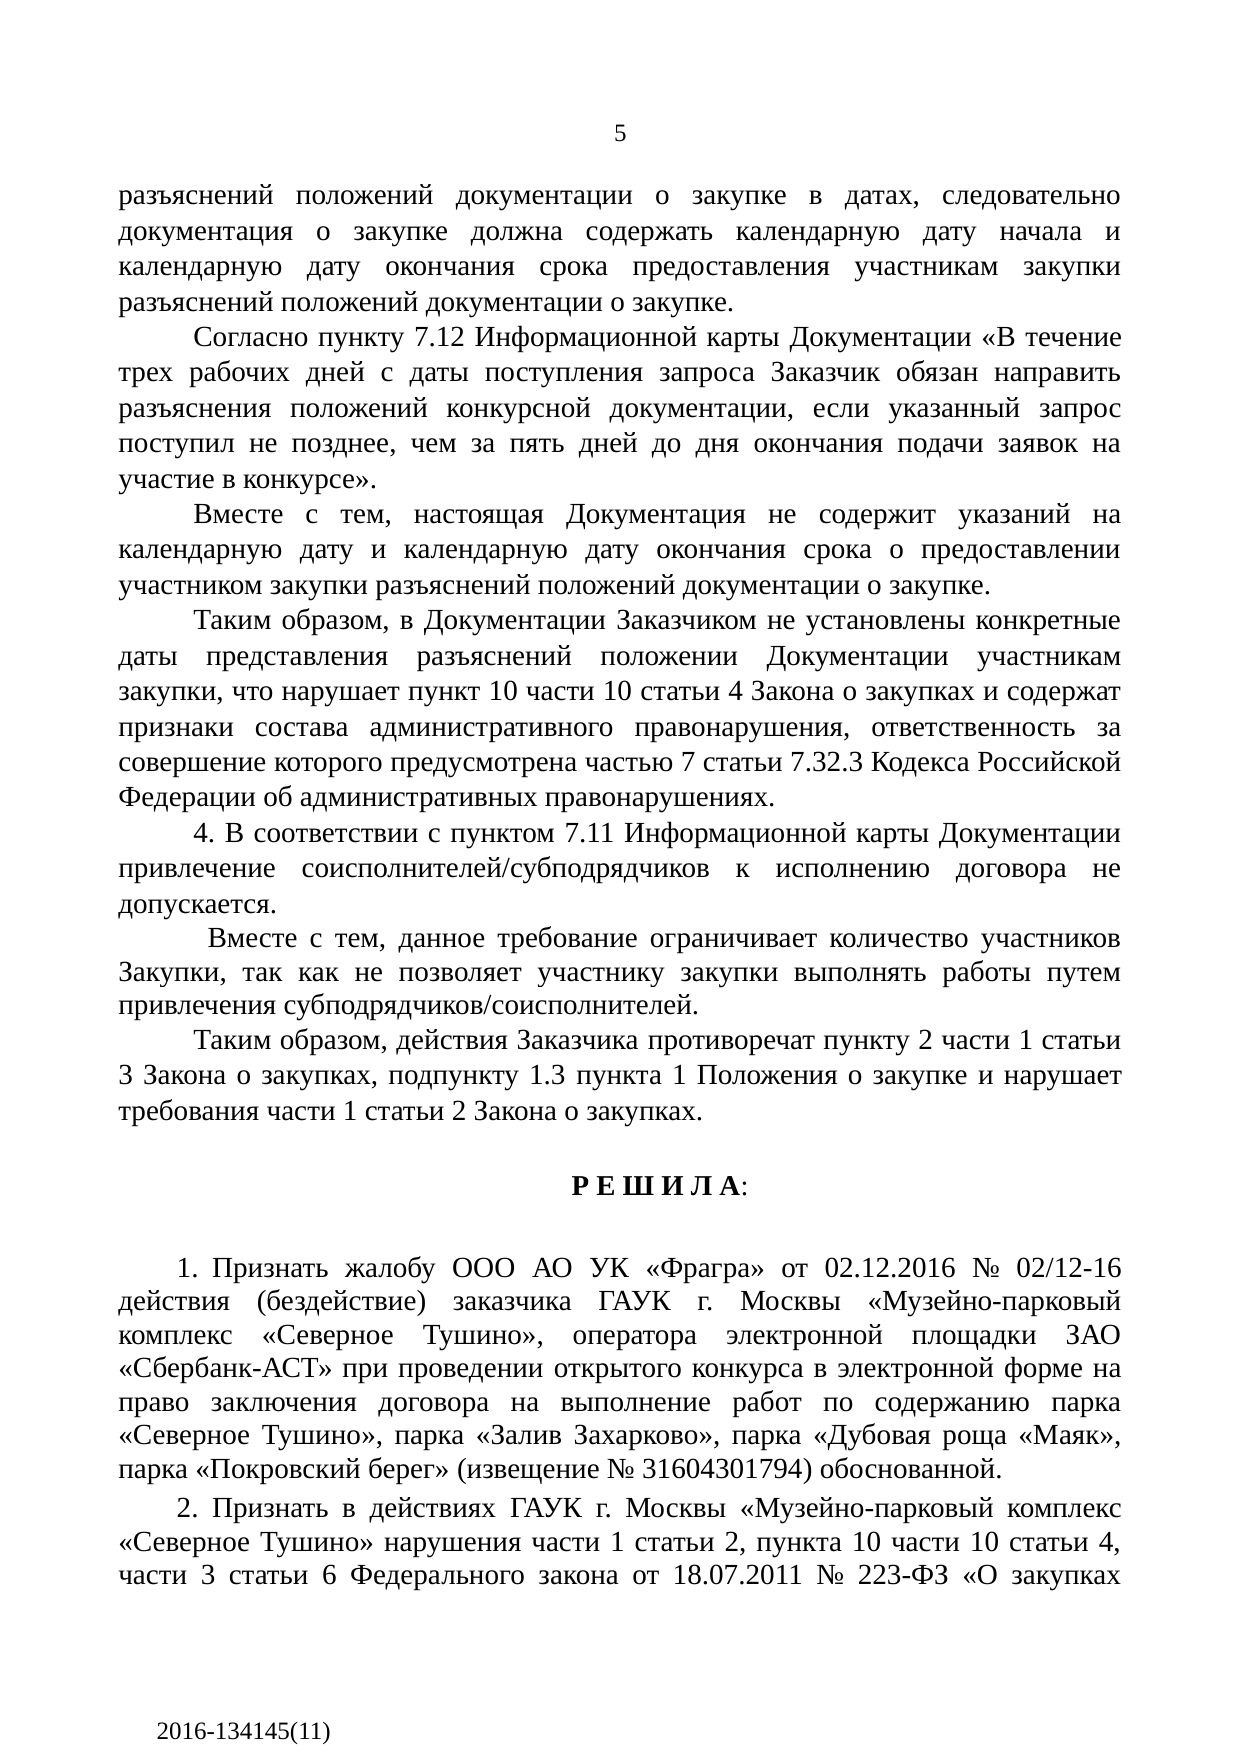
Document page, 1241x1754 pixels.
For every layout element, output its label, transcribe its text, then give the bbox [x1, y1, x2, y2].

text Таким образом, в Документации Заказчиком не установлены конкретные даты представления разъяснений положении Документации участникам закупки, что нарушает пункт 10 части 10 статьи 4 Закона о закупках и содержат признаки состава административного правонарушения, ответственность за совершение которого предусмотрена частью 7 статьи 7.32.3 Кодекса Российской Федерации об административных правонарушениях. [118, 601, 1122, 814]
text разъяснений положений документации о закупке в датах, следовательно документация о закупке должна содержать календарную дату начала и календарную дату окончания срока предоставления участникам закупки разъяснений положений документации о закупке. [118, 176, 1122, 318]
text Вместе с тем, настоящая Документация не содержит указаний на календарную дату и календарную дату окончания срока о предоставлении участником закупки разъяснений положений документации о закупке. [118, 495, 1122, 601]
list Признать в действиях ГАУК г. Москвы «Музейно-парковый комплекс «Северное Тушино» нарушения части 1 статьи 2, пункта 10 части 10 статьи 4, части 3 статьи 6 Федерального закона от 18.07.2011 № 223-ФЗ «О закупках [118, 1490, 1122, 1591]
text 4. В соответствии с пунктом 7.11 Информационной карты Документации привлечение соисполнителей/субподрядчиков к исполнению договора не допускается. [118, 814, 1122, 920]
text Р Е Ш И Л А: [124, 1168, 1122, 1201]
list Признать жалобу ООО АО УК «Фрагра» от 02.12.2016 № 02/12-16 действия (бездействие) заказчика ГАУК г. Москвы «Музейно-парковый комплекс «Северное Тушино», оператора электронной площадки ЗАО «Сбербанк-АСТ» при проведении открытого конкурса в электронной форме на право заключения договора на выполнение работ по содержанию парка «Северное Тушино», парка «Залив Захарково», парка «Дубовая роща «Маяк», парка «Покровский берег» (извещение № 31604301794) обоснованной. [118, 1250, 1122, 1484]
text Вместе с тем, данное требование ограничивает количество участников Закупки, так как не позволяет участнику закупки выполнять работы путем привлечения субподрядчиков/соисполнителей. [118, 920, 1122, 1021]
text Таким образом, действия Заказчика противоречат пункту 2 части 1 статьи 3 Закона о закупках, подпункту 1.3 пункта 1 Положения о закупке и нарушает требования части 1 статьи 2 Закона о закупках. [118, 1021, 1122, 1127]
text Согласно пункту 7.12 Информационной карты Документации «В течение трех рабочих дней с даты поступления запроса Заказчик обязан направить разъяснения положений конкурсной документации, если указанный запрос поступил не позднее, чем за пять дней до дня окончания подачи заявок на участие в конкурсе». [118, 318, 1122, 495]
